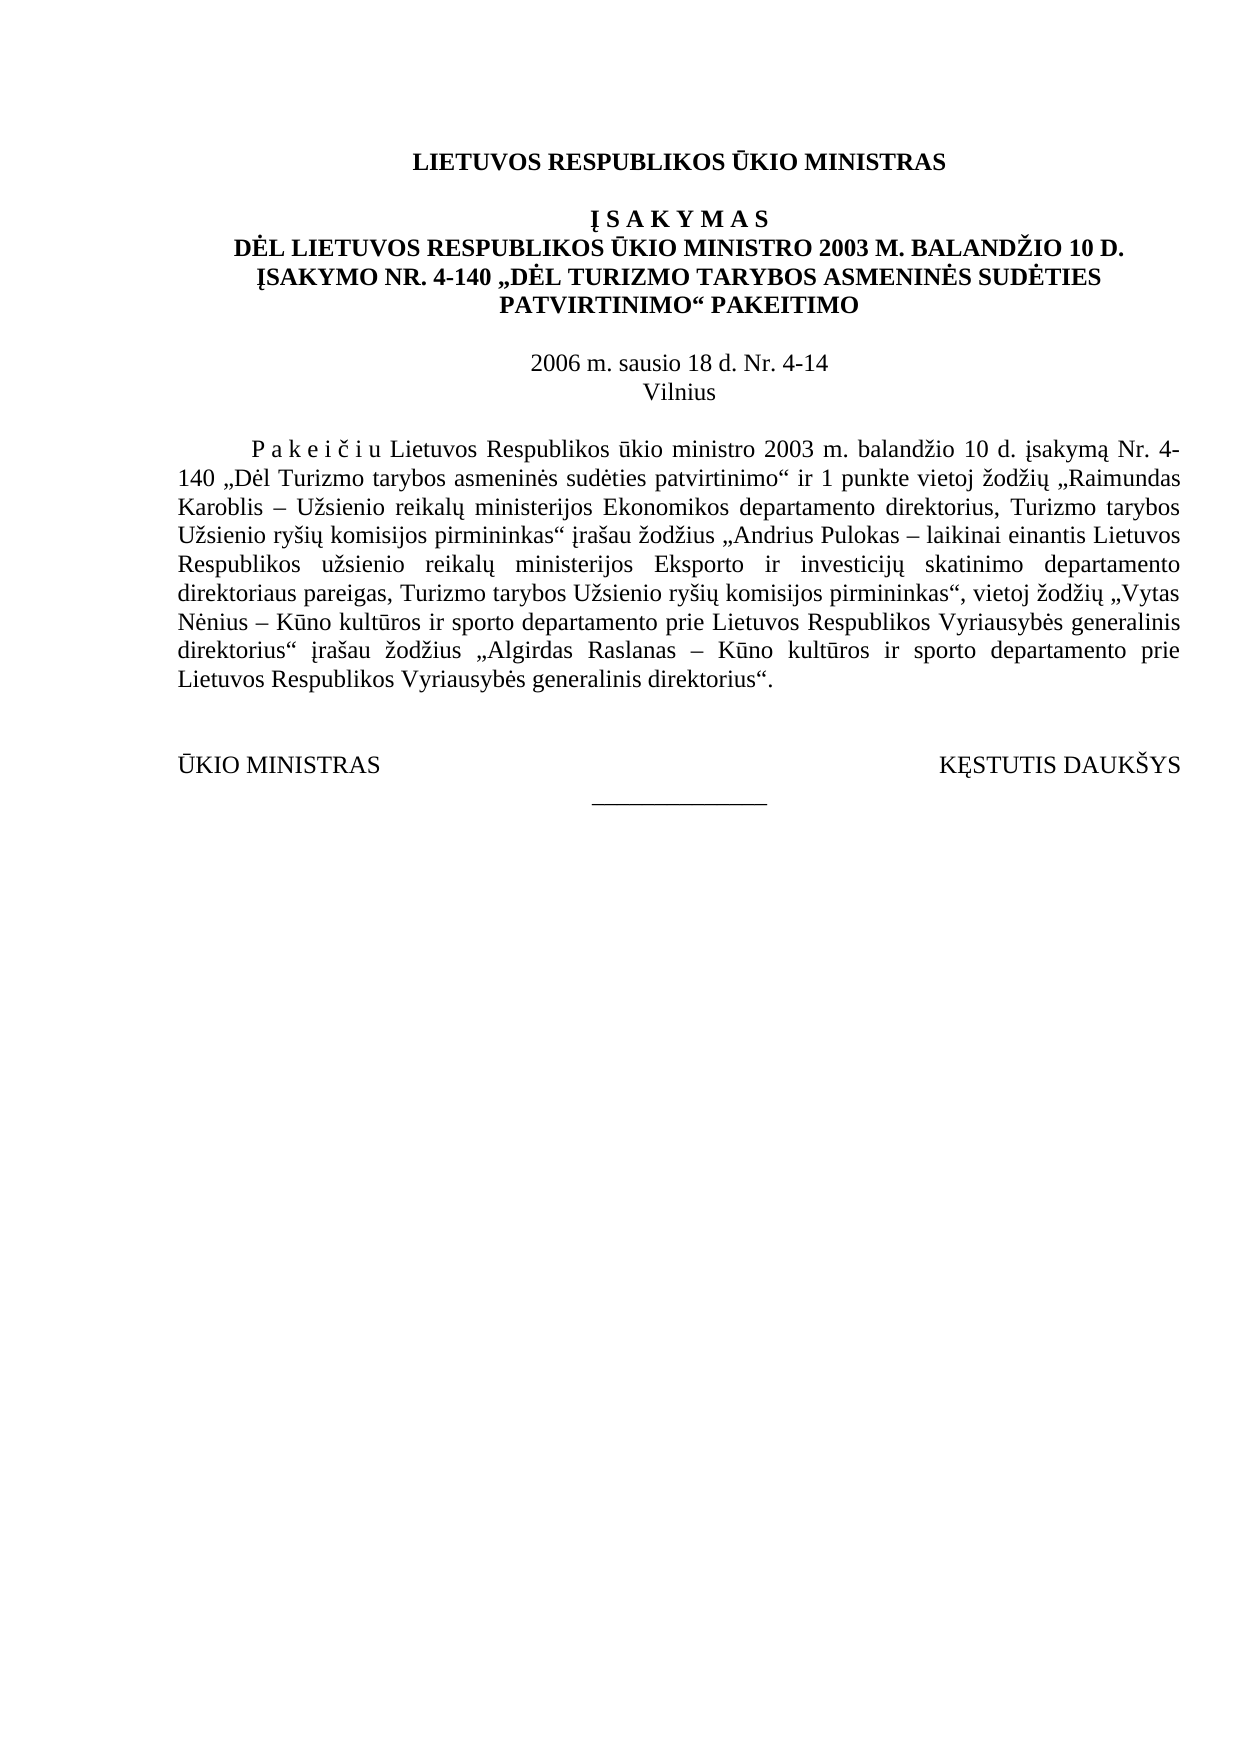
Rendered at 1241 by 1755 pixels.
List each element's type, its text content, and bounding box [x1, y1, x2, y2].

text 2006 m. sausio 18 d. Nr. 4-14 [177, 348, 1181, 377]
text DĖL LIETUVOS RESPUBLIKOS ŪKIO MINISTRO 2003 M. BALANDŽIO 10 D. ĮSAKYMO NR. 4-140 „DĖL TURIZMO TARYBOS ASMENINĖS SUDĖTIES PATVIRTINIMO“ PAKEITIMO [177, 233, 1181, 319]
text ______________ [177, 779, 1181, 808]
text Vilnius [177, 377, 1181, 406]
text LIETUVOS RESPUBLIKOS ŪKIO MINISTRAS [177, 147, 1181, 176]
text Į S A K Y M A S [177, 204, 1181, 233]
text Pakeičiu Lietuvos Respublikos ūkio ministro 2003 m. balandžio 10 d. įsakymą Nr. 4-140 „Dėl Turizmo tarybos asmeninės sudėties patvirtinimo“ ir 1 punkte vietoj žodžių „Raimundas Karoblis – Užsienio reikalų ministerijos Ekonomikos departamento direktorius, Turizmo tarybos Užsienio ryšių komisijos pirmininkas“ įrašau žodžius „Andrius Pulokas – laikinai einantis Lietuvos Respublikos užsienio reikalų ministerijos Eksporto ir investicijų skatinimo departamento direktoriaus pareigas, Turizmo tarybos Užsienio ryšių komisijos pirmininkas“, vietoj žodžių „Vytas Nėnius – Kūno kultūros ir sporto departamento prie Lietuvos Respublikos Vyriausybės generalinis direktorius“ įrašau žodžius „Algirdas Raslanas – Kūno kultūros ir sporto departamento prie Lietuvos Respublikos Vyriausybės generalinis direktorius“. [177, 434, 1181, 693]
text ŪKIO MINISTRAS KĘSTUTIS DAUKŠYS [177, 751, 1181, 779]
